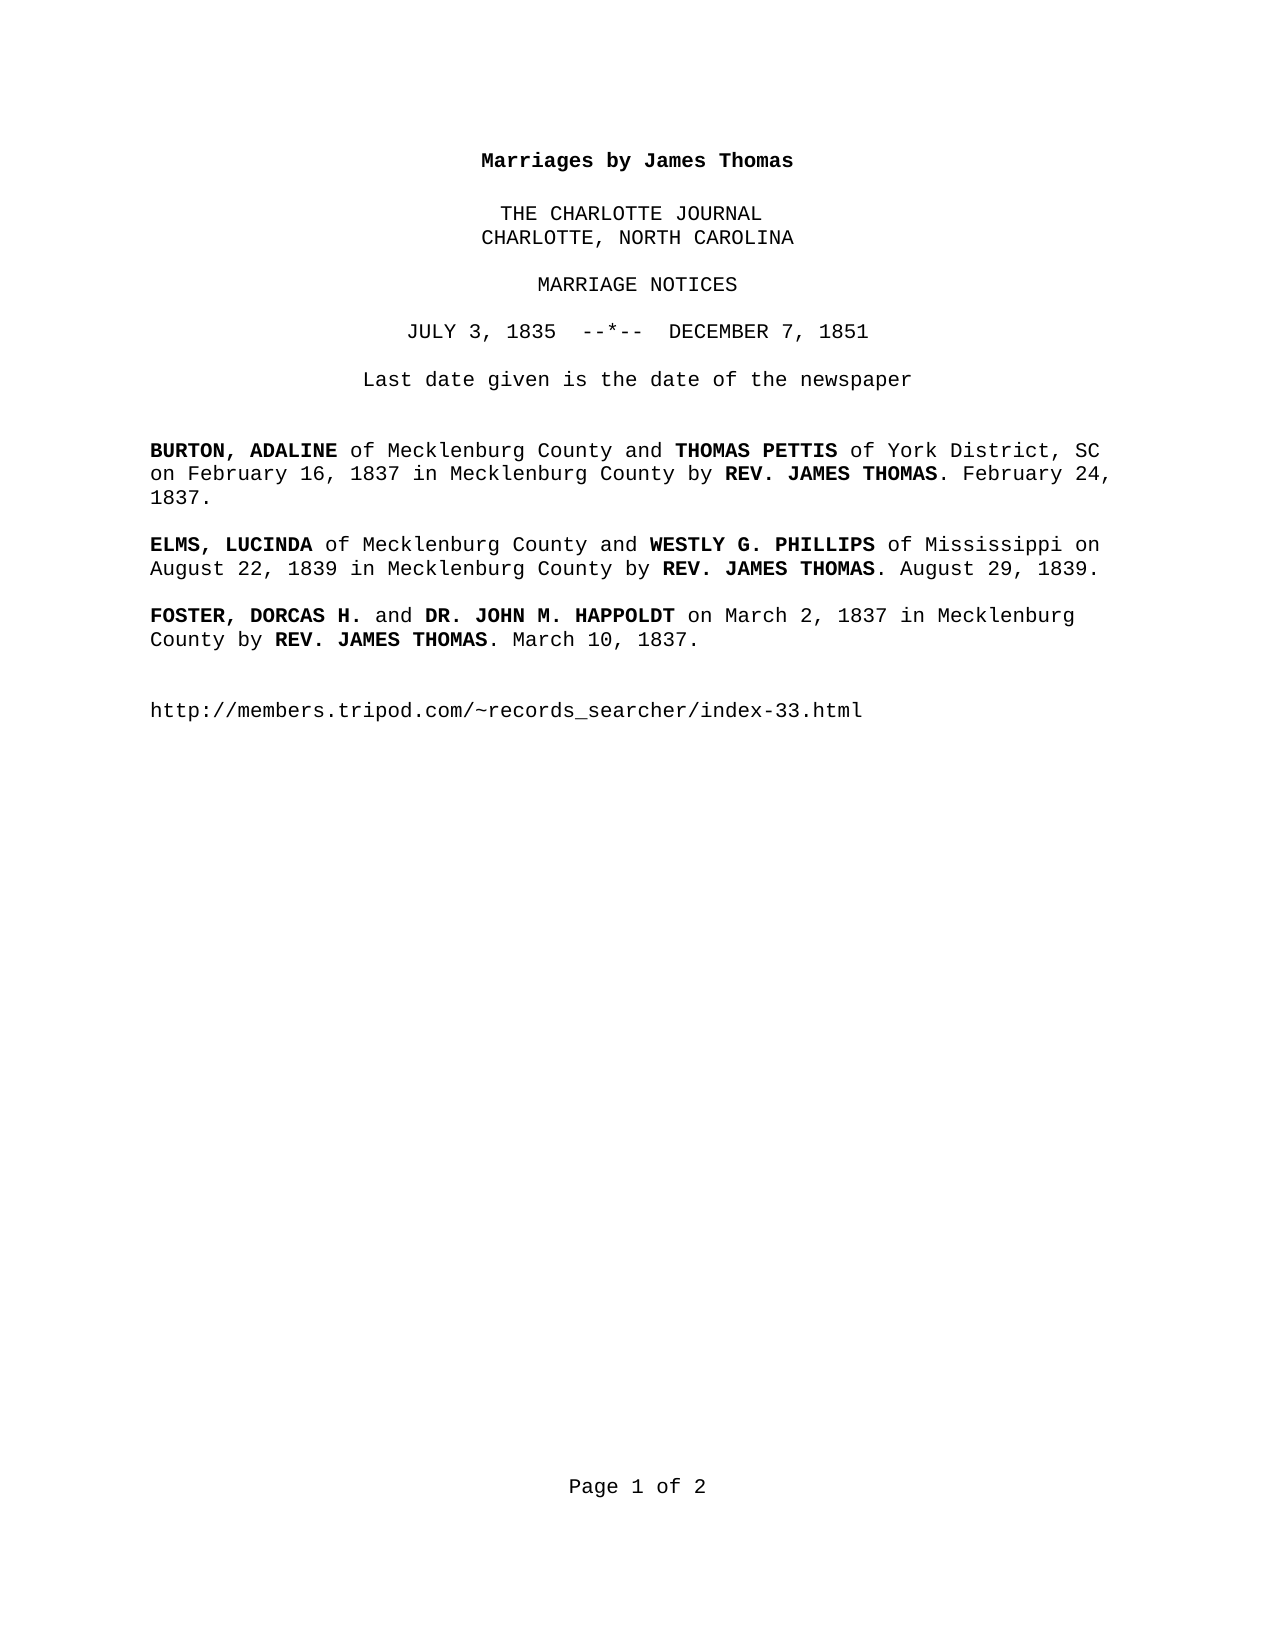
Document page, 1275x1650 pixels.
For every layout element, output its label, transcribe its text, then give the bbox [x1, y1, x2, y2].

text Foster, Dorcas H. and Dr. John M. Happoldt on March 2, 1837 in Mecklenburg County by Rev. James Thomas. March 10, 1837. [150, 605, 1125, 652]
text JULY 3, 1835 --*-- DECEMBER 7, 1851 [150, 321, 1125, 345]
text Elms, Lucinda of Mecklenburg County and Westly G. Phillips of Mississippi on August 22, 1839 in Mecklenburg County by Rev. James Thomas. August 29, 1839. [150, 534, 1125, 581]
text Last date given is the date of the newspaper [150, 369, 1125, 392]
text MARRIAGE NOTICES [150, 274, 1125, 298]
text http://members.tripod.com/~records_searcher/index-33.html [150, 700, 1125, 723]
text THE CHARLOTTE JOURNAL [150, 203, 1125, 227]
text CHARLOTTE, NORTH CAROLINA [150, 227, 1125, 250]
text Burton, Adaline of Mecklenburg County and Thomas Pettis of York District, SC on February 16, 1837 in Mecklenburg County by Rev. James Thomas. February 24, 1837. [150, 439, 1125, 511]
